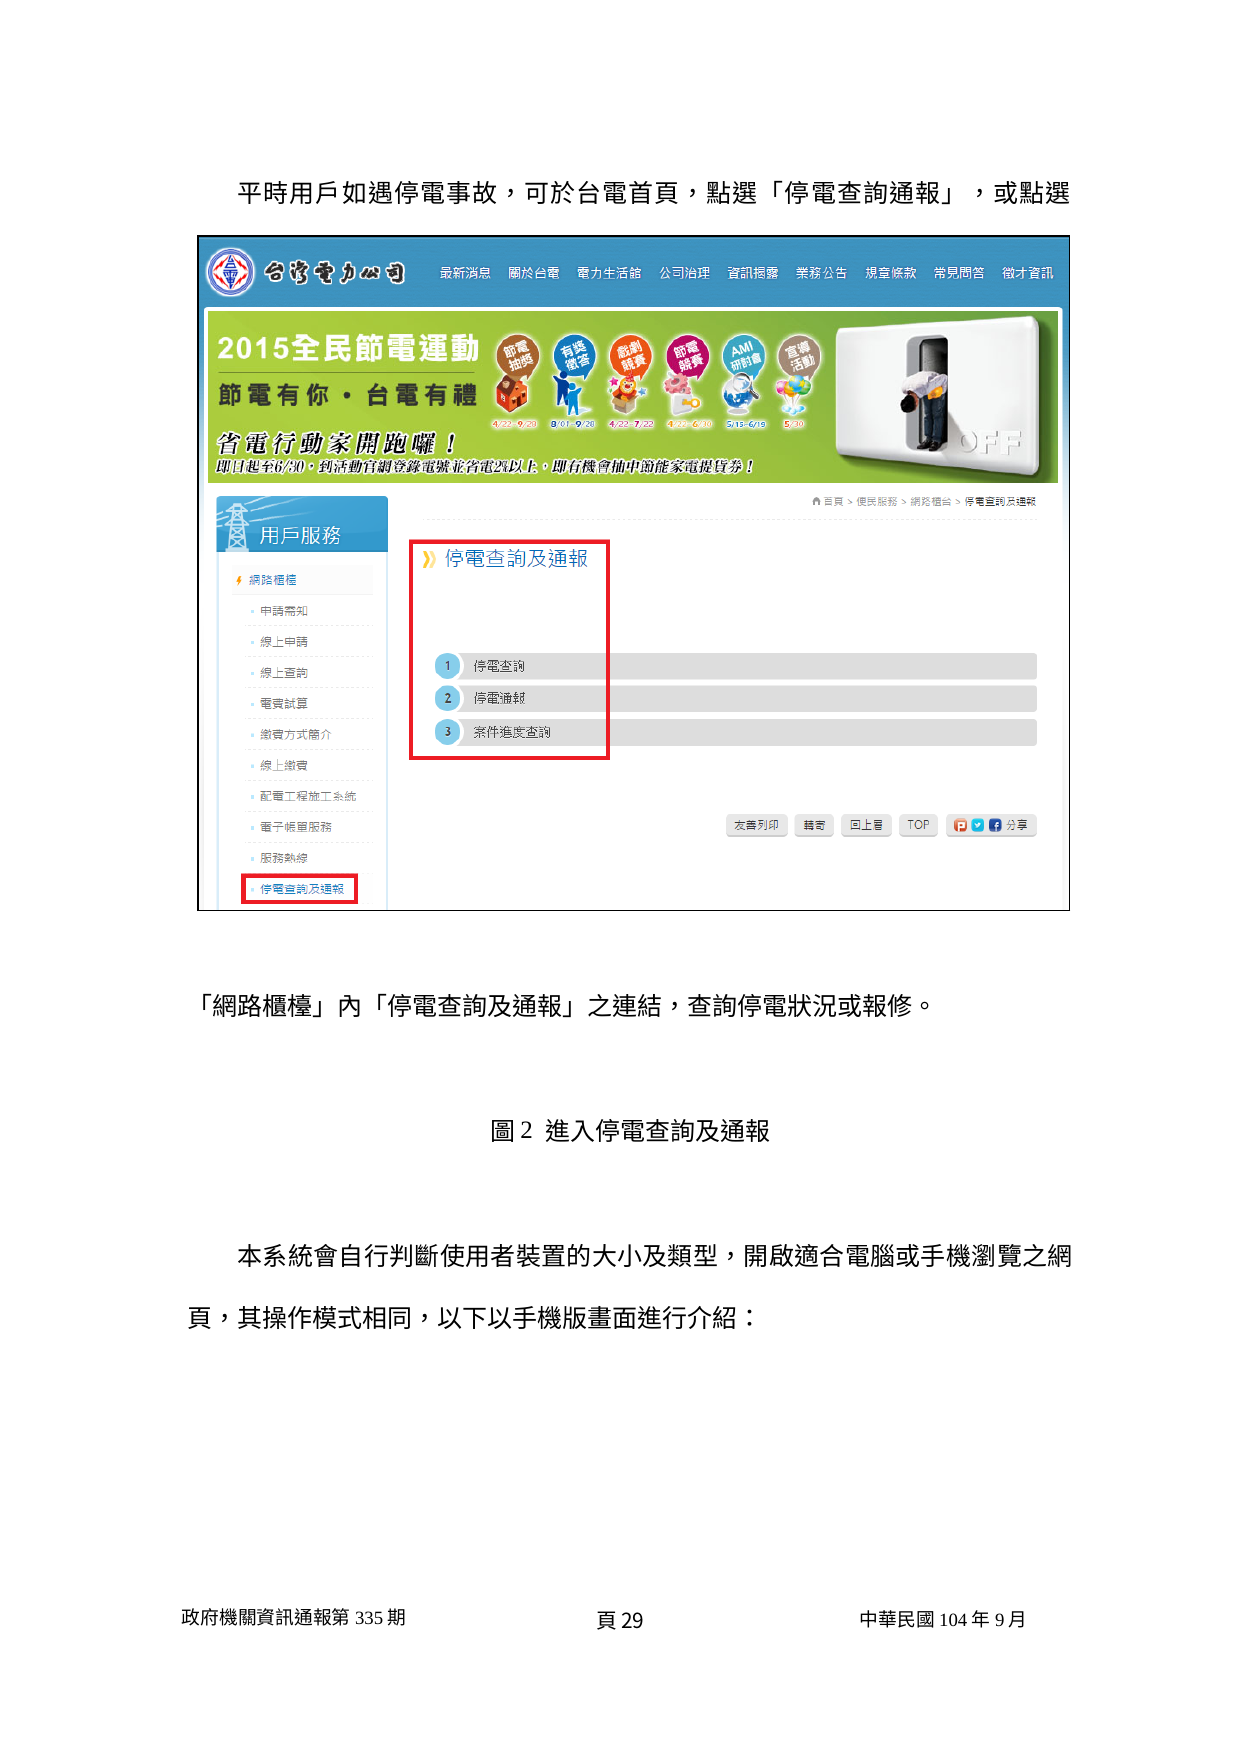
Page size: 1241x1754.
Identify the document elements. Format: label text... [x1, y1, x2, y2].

text 平時用戶如遇停電事故，可於台電首頁，點選「停電查詢通報」，或點選「網路櫃檯」內「停電查詢及通報」之連結，查詢停電狀況或報修。 [187, 150, 1073, 1025]
text 圖2 進入停電查詢及通報 [187, 1087, 1073, 1150]
text 本系統會自行判斷使用者裝置的大小及類型，開啟適合電腦或手機瀏覽之網頁，其操作模式相同，以下以手機版畫面進行介紹： [187, 1212, 1073, 1337]
